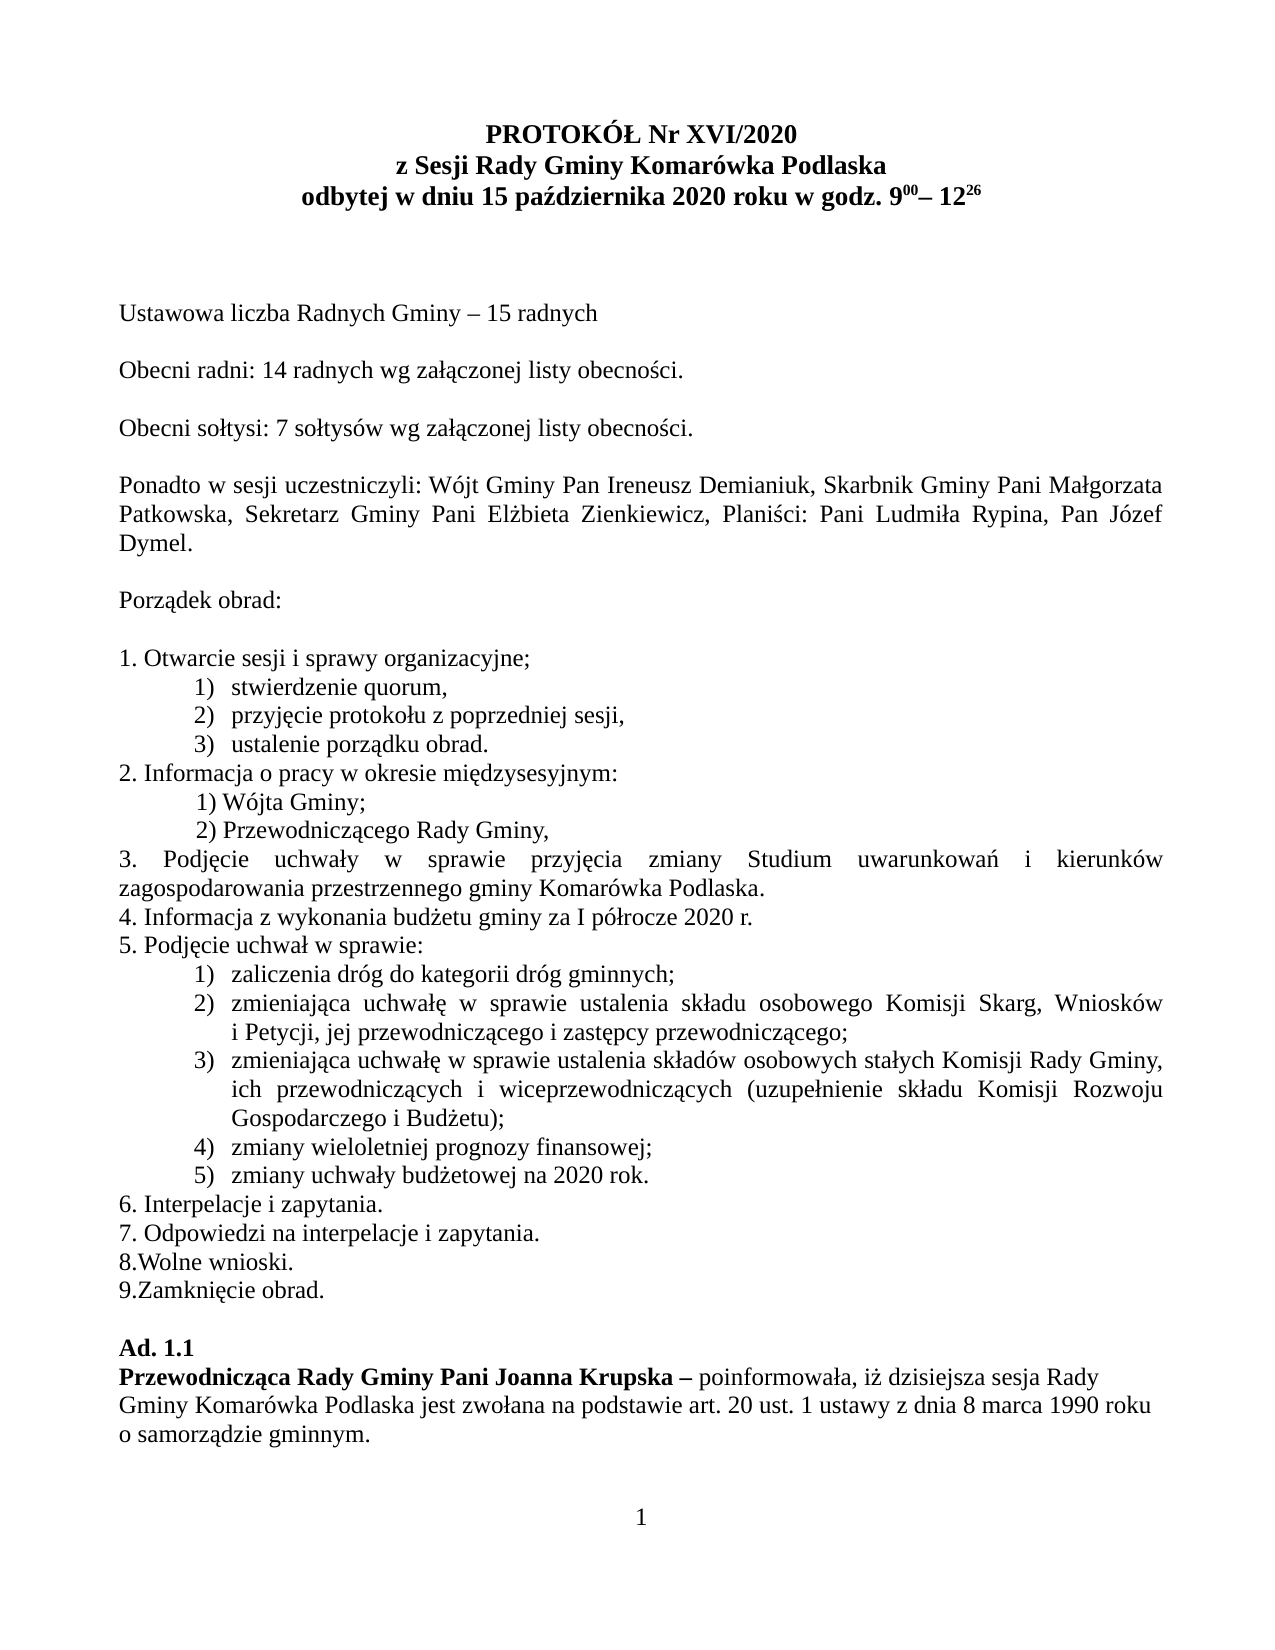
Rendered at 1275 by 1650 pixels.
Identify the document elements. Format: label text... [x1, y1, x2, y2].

list zmiany wieloletniej prognozy finansowej; [194, 1132, 1164, 1160]
text Obecni sołtysi: 7 sołtysów wg załączonej listy obecności. [119, 413, 1164, 442]
list zmiany uchwały budżetowej na 2020 rok. [194, 1160, 1164, 1189]
list stwierdzenie quorum, [194, 672, 1164, 700]
text 3. Podjęcie uchwały w sprawie przyjęcia zmiany Studium uwarunkowań i kierunków zagospodarowania przestrzennego gminy Komarówka Podlaska. [119, 844, 1164, 902]
text PROTOKÓŁ Nr XVI/2020 z Sesji Rady Gminy Komarówka Podlaska odbytej w dniu 15 października 2020 roku w godz. 900– 1226 [125, 118, 1158, 212]
list przyjęcie protokołu z poprzedniej sesji, [194, 700, 1164, 729]
text 9.Zamknięcie obrad. [119, 1275, 1164, 1304]
list zaliczenia dróg do kategorii dróg gminnych; [194, 959, 1164, 988]
text 1. Otwarcie sesji i sprawy organizacyjne; [119, 643, 1164, 672]
text Porządek obrad: [119, 585, 1164, 614]
text 2) Przewodniczącego Rady Gminy, [196, 815, 1164, 844]
text 1) Wójta Gminy; [196, 787, 1164, 815]
text Ad. 1.1 [119, 1333, 1158, 1362]
list zmieniająca uchwałę w sprawie ustalenia składów osobowych stałych Komisji Rady Gminy, ich przewodniczących i wiceprzewodniczących (uzupełnienie składu Komisji Rozwoju Gospodarczego i Budżetu); [194, 1045, 1164, 1132]
text Ponadto w sesji uczestniczyli: Wójt Gminy Pan Ireneusz Demianiuk, Skarbnik Gminy Pani Małgorzata Patkowska, Sekretarz Gminy Pani Elżbieta Zienkiewicz, Planiści: Pani Ludmiła Rypina, Pan Józef Dymel. [119, 470, 1164, 557]
list zmieniająca uchwałę w sprawie ustalenia składu osobowego Komisji Skarg, Wniosków i Petycji, jej przewodniczącego i zastępcy przewodniczącego; [194, 988, 1164, 1045]
text 8.Wolne wnioski. [119, 1247, 1164, 1275]
text 2. Informacja o pracy w okresie międzysesyjnym: [119, 758, 1164, 787]
text Ustawowa liczba Radnych Gminy – 15 radnych [119, 298, 1164, 327]
text Obecni radni: 14 radnych wg załączonej listy obecności. [119, 355, 1164, 384]
list ustalenie porządku obrad. [194, 729, 1164, 758]
text Przewodnicząca Rady Gminy Pani Joanna Krupska – poinformowała, iż dzisiejsza sesja Rady Gminy Komarówka Podlaska jest zwołana na podstawie art. 20 ust. 1 ustawy z dnia 8 marca 1990 roku o samorządzie gminnym. [119, 1362, 1158, 1448]
text 4. Informacja z wykonania budżetu gminy za I półrocze 2020 r. [119, 902, 1164, 930]
text 7. Odpowiedzi na interpelacje i zapytania. [119, 1218, 1164, 1247]
text 6. Interpelacje i zapytania. [119, 1189, 1164, 1218]
text 5. Podjęcie uchwał w sprawie: [119, 930, 1164, 959]
